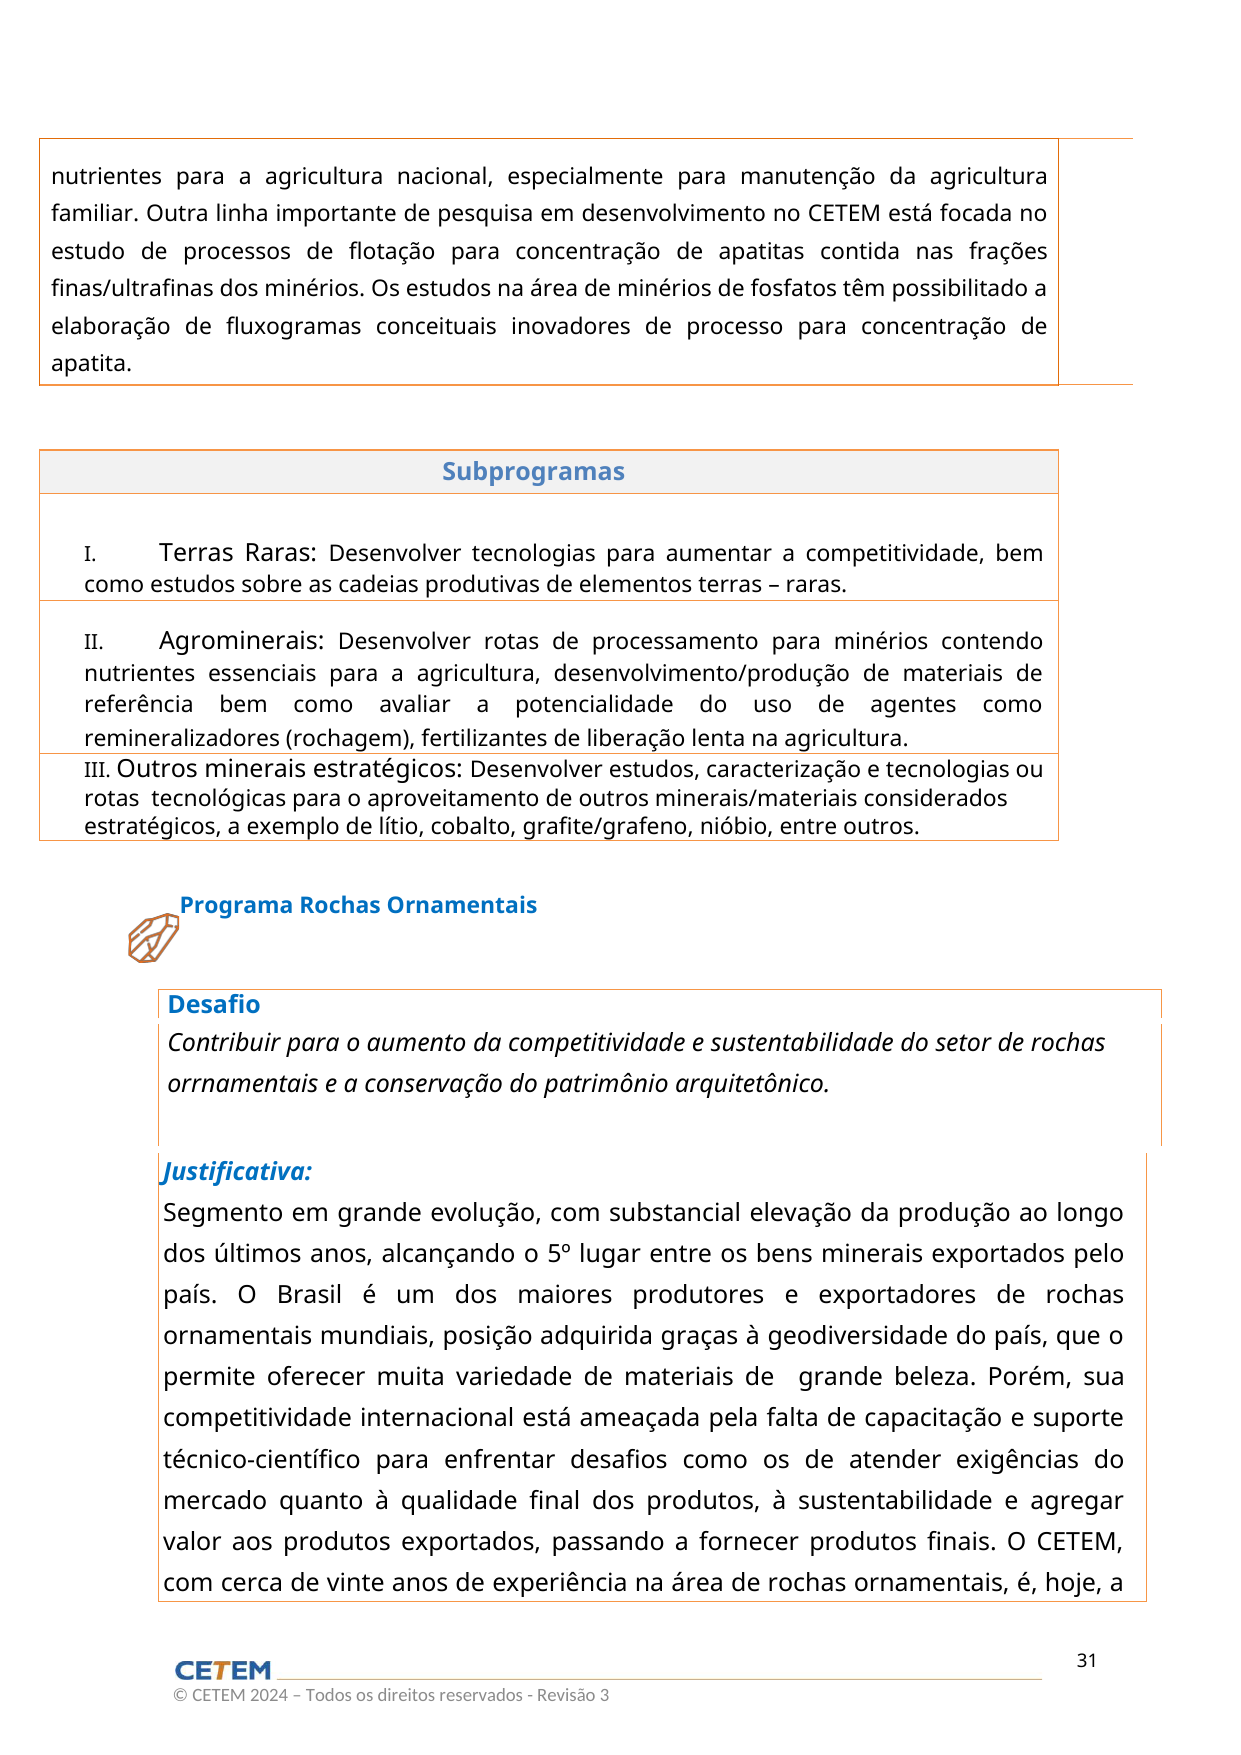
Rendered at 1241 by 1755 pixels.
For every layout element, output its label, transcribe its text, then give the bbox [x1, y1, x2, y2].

text Segmento em grande evolução, com substancial elevação da produção ao longo dos últimos anos, alcançando o 5º lugar entre os bens minerais exportados pelo país. O Brasil é um dos maiores produtores e exportadores de rochas ornamentais mundiais, posição adquirida graças à geodiversidade do país, que o permite oferecer muita variedade de materiais de grande beleza. Porém, sua competitividade internacional está ameaçada pela falta de capacitação e suporte técnico-científico para enfrentar desafios como os de atender exigências do mercado quanto à qualidade final dos produtos, à sustentabilidade e agregar valor aos produtos exportados, passando a fornecer produtos finais. O CETEM, com cerca de vinte anos de experiência na área de rochas ornamentais, é, hoje, a [159, 1194, 1146, 1601]
text Justificativa: [159, 1153, 1146, 1187]
table_header Desafio Contribuir para a produção de minerais estratégicos de forma competitiva e sustentável, reduzindo a dependência do País em importação ou aumentando a competitividade da produção de bens minerais abundantes. Justificativa: A pesquisa de minerais estratégicos para a indústria de alta tecnologia, tais como lítio e elementos de terras-raras (ETR), é fator preponderante para o País. O domínio tecnológico para a extração desses minerais, suas singulares aplicações e, particularmente, suas relações com a produção de energia a partir de fontes renováveis explica a intensificação do interesse por eles nas últimas décadas. O Brasil, apesar de deter significativas reservas minerais, ainda não é capaz de explorá-las comercialmente, ou não detém o domínio de toda a cadeia produtiva, tornando-se dependente de importações. Desse modo, o CETEM vem intensificando seus estudos sobre as cadeias produtivas desses minerais, visando à agregação de valor com competitividade nos seus diversos elos. Isso porque materiais como terras raras, lítio, tântalo, térbio, cobalto, níquel, silício, grafite, carvão mineral, minério de ferro, dentre outros estratégicos, aumentam de produção em função da grande demanda nos novos produtos que são ofertados no mercado. Para o CETEM é importante manter o foco em linhas de pesquisa que possam trazer grandes impactos econômicos e sociais para o País, como as que contemplam a agregação de valor aos bens minerais abundantes e estratégicos para a economia nacional. É o caso do minério de ferro, tido como essencial para o Brasil, por sua importância nas exportações totais (10%) e também pelo potencial que apresenta para catalisar o desenvolvimento local/regional e da indústria do País a partir da transformação mineral a jusante e ampliação do conteúdo nacional em bens e serviços para o setor mineral. Outro exemplo importante é o nióbio, cujas reservas e produção representam mais de 90% do mundo. Na perspectiva de minerais/materiais portadores de futuro, podem ser citados aqueles relacionados a energias renováveis (solar e eólica), como o lítio, cobalto, grafite, entre outros. No Brasil é elevado o consumo dos fertilizantes convencionais, e alta a dependência de importação (N=75%, P=60% e K=95%), devido à insuficiência da produção doméstica. Isso pode acarretar deficiências no suprimento e mesmo um risco para o agronegócio brasileiro. Portanto, o CETEM vem desenvolvendo projetos na área dos agrominerais há mais de uma década, no processamento e/ou aplicação direta de resíduos minerais de flogopitito (K e Mg), glauconito (K), serpentinito (Mg, Si), dentre outras rochas como fontes alternativas de nutrientes para a agricultura nacional, especialmente para manutenção da agricultura familiar. Outra linha importante de pesquisa em desenvolvimento no CETEM está focada no estudo de processos de flotação para concentração de apatitas contida nas frações finas/ultrafinas dos minérios. Os estudos na área de minérios de fosfatos têm possibilitado a elaboração de fluxogramas conceituais inovadores de processo para concentração de apatita. [40, 139, 1058, 384]
text Desafio [159, 990, 1161, 1018]
table_cell II. Agrominerais: Desenvolver rotas de processamento para minérios contendo nutrientes essenciais para a agricultura, desenvolvimento/produção de materiais de referência bem como avaliar a potencialidade do uso de agentes como remineralizadores (rochagem), fertilizantes de liberação lenta na agricultura. [40, 601, 1058, 753]
text Programa Rochas Ornamentais [128, 889, 1113, 963]
table_cell III. Outros minerais estratégicos: Desenvolver estudos, caracterização e tecnologias ou rotas tecnológicas para o aproveitamento de outros minerais/materiais considerados estratégicos, a exemplo de lítio, cobalto, grafite/grafeno, nióbio, entre outros. [40, 754, 1058, 840]
text Contribuir para o aumento da competitividade e sustentabilidade do setor de rochas orrnamentais e a conservação do patrimônio arquitetônico. [159, 1024, 1161, 1099]
table_cell I. Terras Raras: Desenvolver tecnologias para aumentar a competitividade, bem como estudos sobre as cadeias produtivas de elementos terras – raras. [40, 494, 1058, 599]
table_header Subprogramas [40, 451, 1058, 493]
table_header [1059, 139, 1133, 384]
